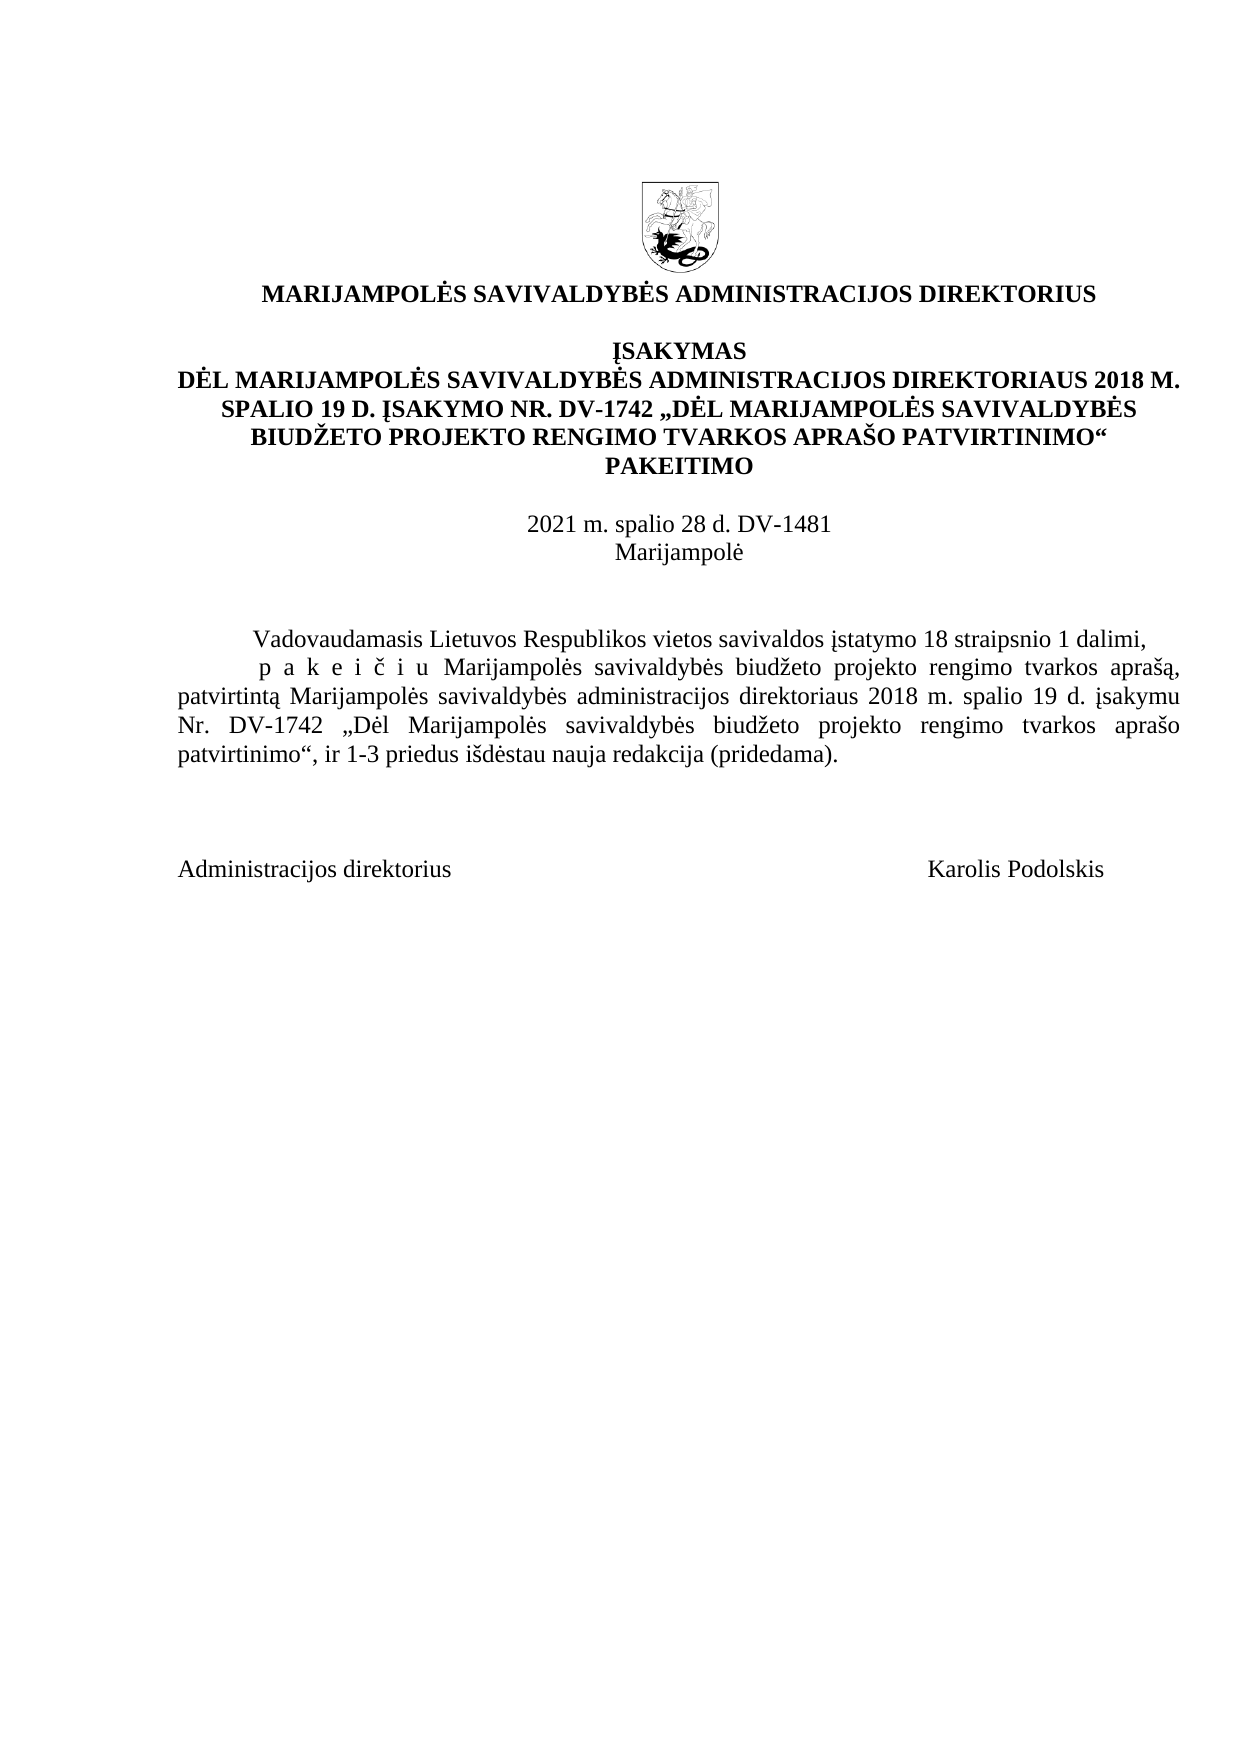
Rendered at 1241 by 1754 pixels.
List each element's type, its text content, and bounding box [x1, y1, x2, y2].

text p a k e i č i u Marijampolės savivaldybės biudžeto projekto rengimo tvarkos aprašą, patvirtintą Marijampolės savivaldybės administracijos direktoriaus 2018 m. spalio 19 d. įsakymu Nr. DV-1742 „Dėl Marijampolės savivaldybės biudžeto projekto rengimo tvarkos aprašo patvirtinimo“, ir 1-3 priedus išdėstau nauja redakcija (pridedama). [177, 652, 1181, 767]
text 2021 m. spalio 28 d. DV-1481 [177, 509, 1181, 537]
text Administracijos direktorius Karolis Podolskis [177, 854, 1181, 882]
text ĮSAKYMAS [177, 336, 1181, 365]
text Vadovaudamasis Lietuvos Respublikos vietos savivaldos įstatymo 18 straipsnio 1 dalimi, [177, 624, 1181, 652]
text DĖL MARIJAMPOLĖS SAVIVALDYBĖS ADMINISTRACIJOS DIREKTORIAUS 2018 M. SPALIO 19 D. ĮSAKYMO NR. DV-1742 „DĖL MARIJAMPOLĖS SAVIVALDYBĖS BIUDŽETO PROJEKTO RENGIMO TVARKOS APRAŠO PATVIRTINIMO“ PAKEITIMO [177, 365, 1181, 480]
text MARIJAMPOLĖS SAVIVALDYBĖS ADMINISTRACIJOS DIREKTORIUS [177, 279, 1181, 307]
text Marijampolė [177, 537, 1181, 566]
